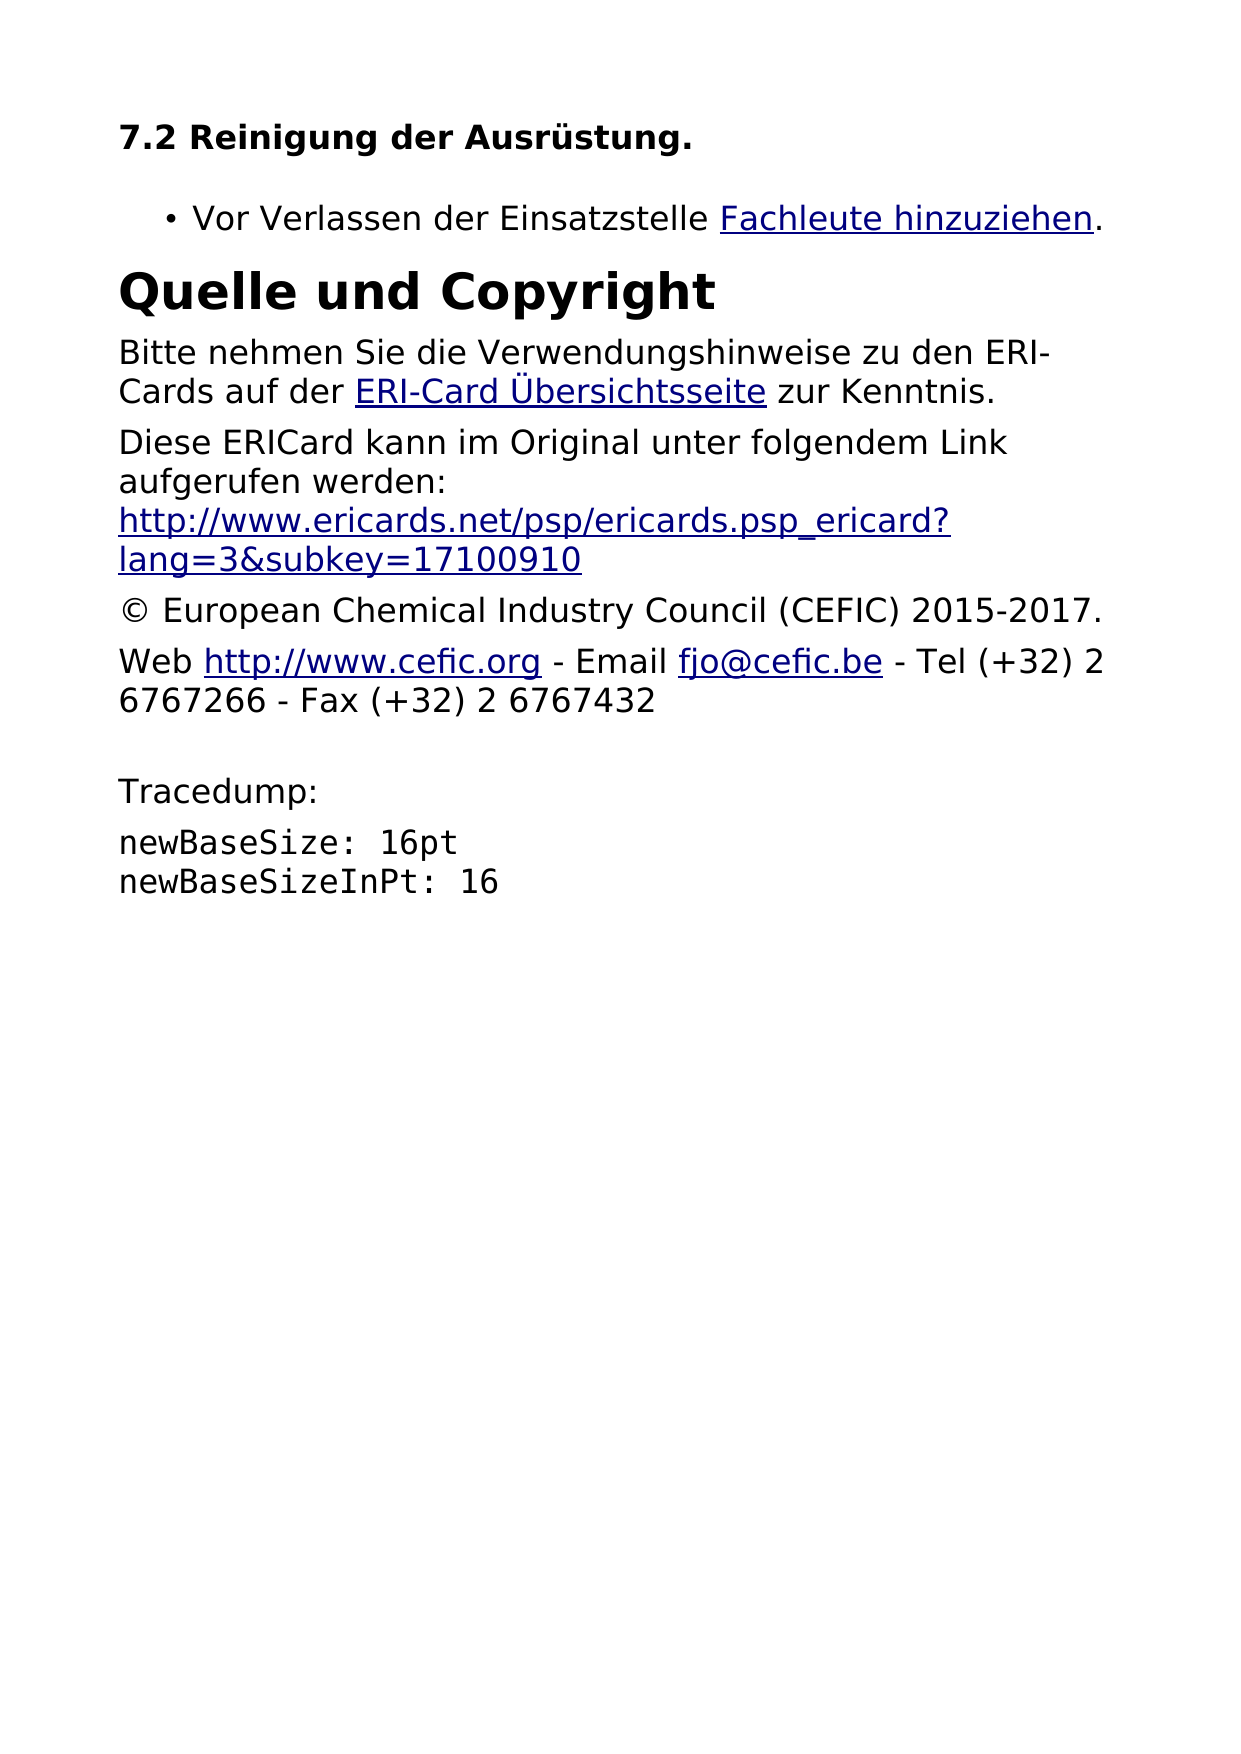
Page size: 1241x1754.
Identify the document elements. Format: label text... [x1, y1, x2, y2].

text Diese ERICard kann im Original unter folgendem Link aufgerufen werden: http://www.ericards.net/psp/ericards.psp_ericard?lang=3&subkey=17100910 [118, 424, 1122, 579]
text newBaseSize: 16pt newBaseSizeInPt: 16 [118, 823, 1122, 901]
text © European Chemical Industry Council (CEFIC) 2015-2017. [118, 592, 1122, 631]
text Web http://www.cefic.org - Email fjo@cefic.be - Tel (+32) 2 6767266 - Fax (+32) 2 6767432 [118, 643, 1122, 721]
subtitle 7.2 Reinigung der Ausrüstung. [118, 118, 1122, 157]
list Vor Verlassen der Einsatzstelle Fachleute hinzuziehen. [177, 199, 1122, 238]
subtitle Quelle und Copyright [118, 263, 1122, 321]
text Bitte nehmen Sie die Verwendungshinweise zu den ERI-Cards auf der ERI-Card Übersichtsseite zur Kenntnis. [118, 333, 1122, 411]
text Tracedump: [118, 733, 1122, 811]
